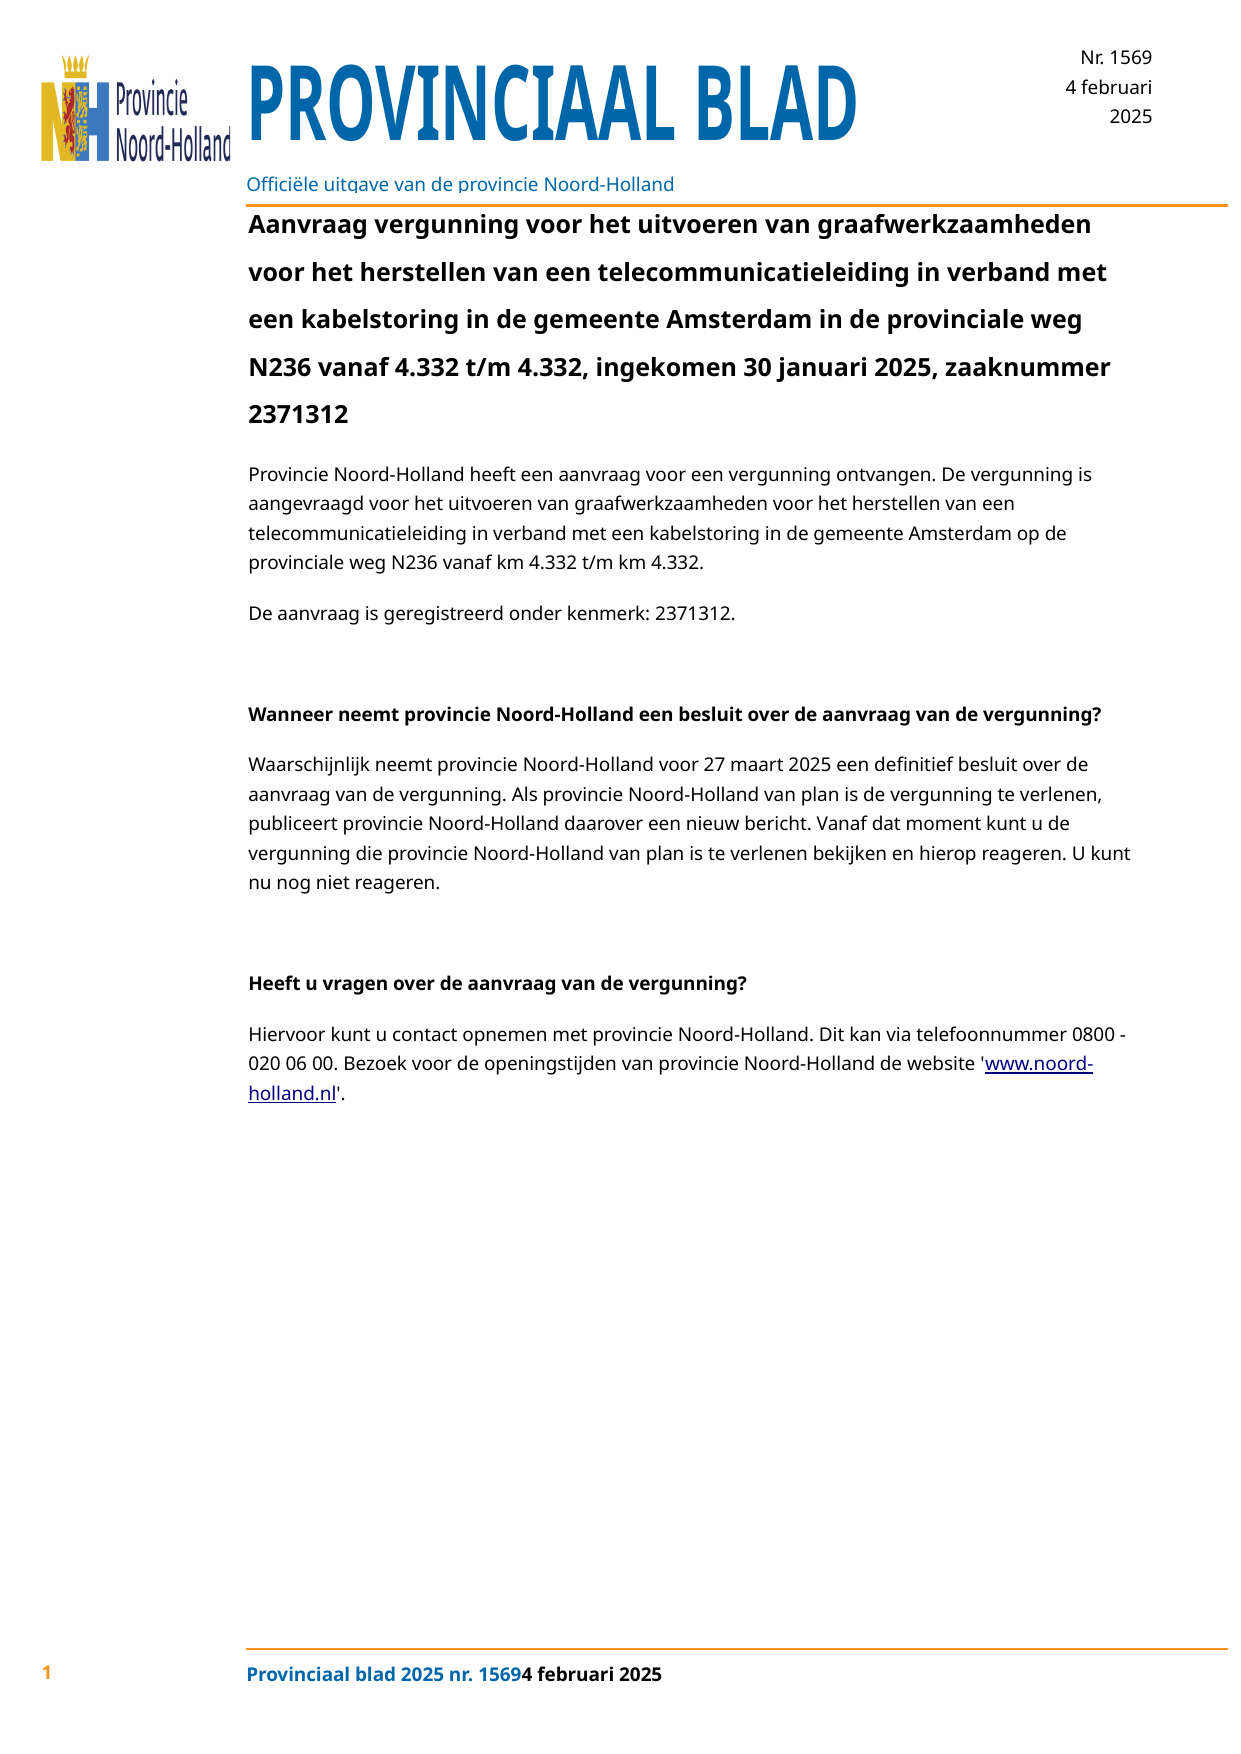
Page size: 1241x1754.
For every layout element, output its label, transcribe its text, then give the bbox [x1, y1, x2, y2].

text De aanvraag is geregistreerd onder kenmerk: 2371312. [248, 600, 1152, 626]
text Hiervoor kunt u contact opnemen met provincie Noord-Holland. Dit kan via telefoonnummer 0800 - 020 06 00. Bezoek voor de openingstijden van provincie Noord-Holland de website 'www.noord-holland.nl'. [248, 1021, 1152, 1106]
text Heeft u vragen over de aanvraag van de vergunning? [248, 970, 1152, 996]
picture [41, 47, 231, 172]
text Wanneer neemt provincie Noord-Holland een besluit over de aanvraag van de vergunning? [248, 701, 1152, 726]
text Waarschijnlijk neemt provincie Noord-Holland voor 27 maart 2025 een definitief besluit over de aanvraag van de vergunning. Als provincie Noord-Holland van plan is de vergunning te verlenen, publiceert provincie Noord-Holland daarover een nieuw bericht. Vanaf dat moment kunt u de vergunning die provincie Noord-Holland van plan is te verlenen bekijken en hierop reageren. U kunt nu nog niet reageren. [248, 751, 1152, 895]
text Aanvraag vergunning voor het uitvoeren van graafwerkzaamheden voor het herstellen van een telecommunicatieleiding in verband met een kabelstoring in de gemeente Amsterdam in de provinciale weg N236 vanaf 4.332 t/m 4.332, ingekomen 30 januari 2025, zaaknummer 2371312 [248, 207, 1152, 431]
text Provincie Noord-Holland heeft een aanvraag voor een vergunning ontvangen. De vergunning is aangevraagd voor het uitvoeren van graafwerkzaamheden voor het herstellen van een telecommunicatieleiding in verband met een kabelstoring in de gemeente Amsterdam op de provinciale weg N236 vanaf km 4.332 t/m km 4.332. [248, 461, 1152, 575]
